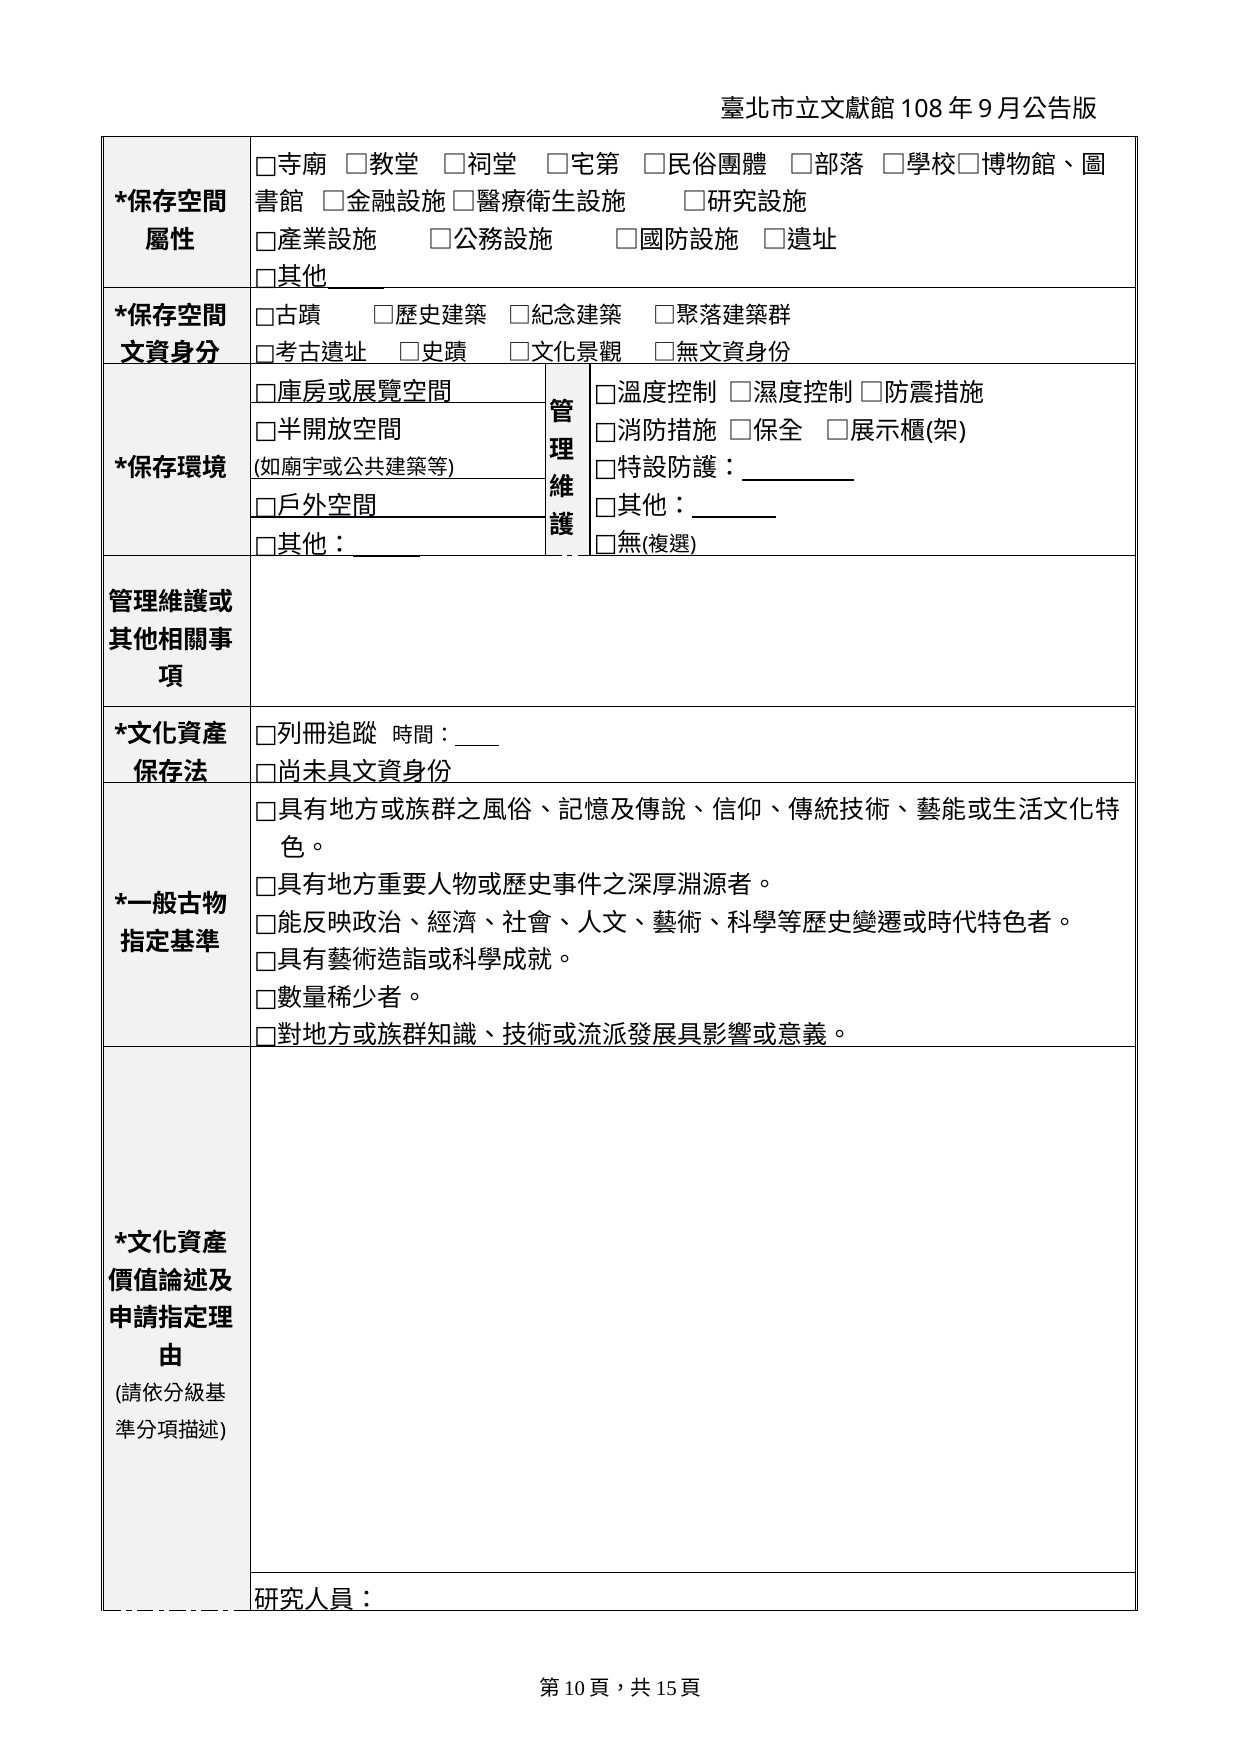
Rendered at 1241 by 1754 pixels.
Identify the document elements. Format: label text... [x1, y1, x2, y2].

table_cell [251, 555, 1135, 706]
table_cell □寺廟 □教堂 □祠堂 □宅第 □民俗團體 □部落 □學校□博物館、圖書館 □金融設施 □醫療衛生設施 □研究設施 □產業設施 □公務設施 □國防設施 □遺址 □其他 [251, 137, 1135, 287]
table_cell □列冊追蹤 時間： □尚未具文資身份 [251, 707, 1135, 782]
table_cell □古蹟 □歷史建築 □紀念建築 □聚落建築群 □考古遺址 □史蹟 □文化景觀 □無文資身份 [251, 288, 1135, 363]
table_cell 管理維護或其他相關事項 [104, 556, 250, 706]
table_cell [251, 1047, 1135, 1572]
table_cell *保存空間文資身分 [104, 288, 250, 363]
table_cell □具有地方或族群之風俗、記憶及傳說、信仰、傳統技術、藝能或生活文化特色。 □具有地方重要人物或歷史事件之深厚淵源者。 □能反映政治、經濟、社會、人文、藝術、科學等歷史變遷或時代特色者。 □具有藝術造詣或科學成就。 □數量稀少者。 □對地方或族群知識、技術或流派發展具影響或意義。 [251, 783, 1135, 1046]
table_cell *文化資產價值論述及申請指定理由 (請依分級基準分項描述) [104, 1047, 250, 1610]
table_cell *保存環境 [104, 364, 250, 555]
table_cell *文化資產 保存法 [104, 707, 250, 782]
table_cell 管理維護 [546, 364, 589, 555]
table_cell □溫度控制 □濕度控制 □防震措施 □消防措施 □保全 □展示櫃(架) □特設防護： □其他： □無(複選) [591, 364, 1135, 555]
table_cell □半開放空間 (如廟宇或公共建築等) [251, 403, 545, 478]
table_cell □庫房或展覽空間 [251, 364, 545, 402]
table_cell □戶外空間 [251, 479, 545, 516]
table_cell □其他： [251, 518, 545, 555]
table_cell *一般古物指定基準 [104, 783, 250, 1046]
table_cell 研究人員： [251, 1573, 1135, 1610]
table_cell *保存空間屬性 [104, 137, 250, 287]
